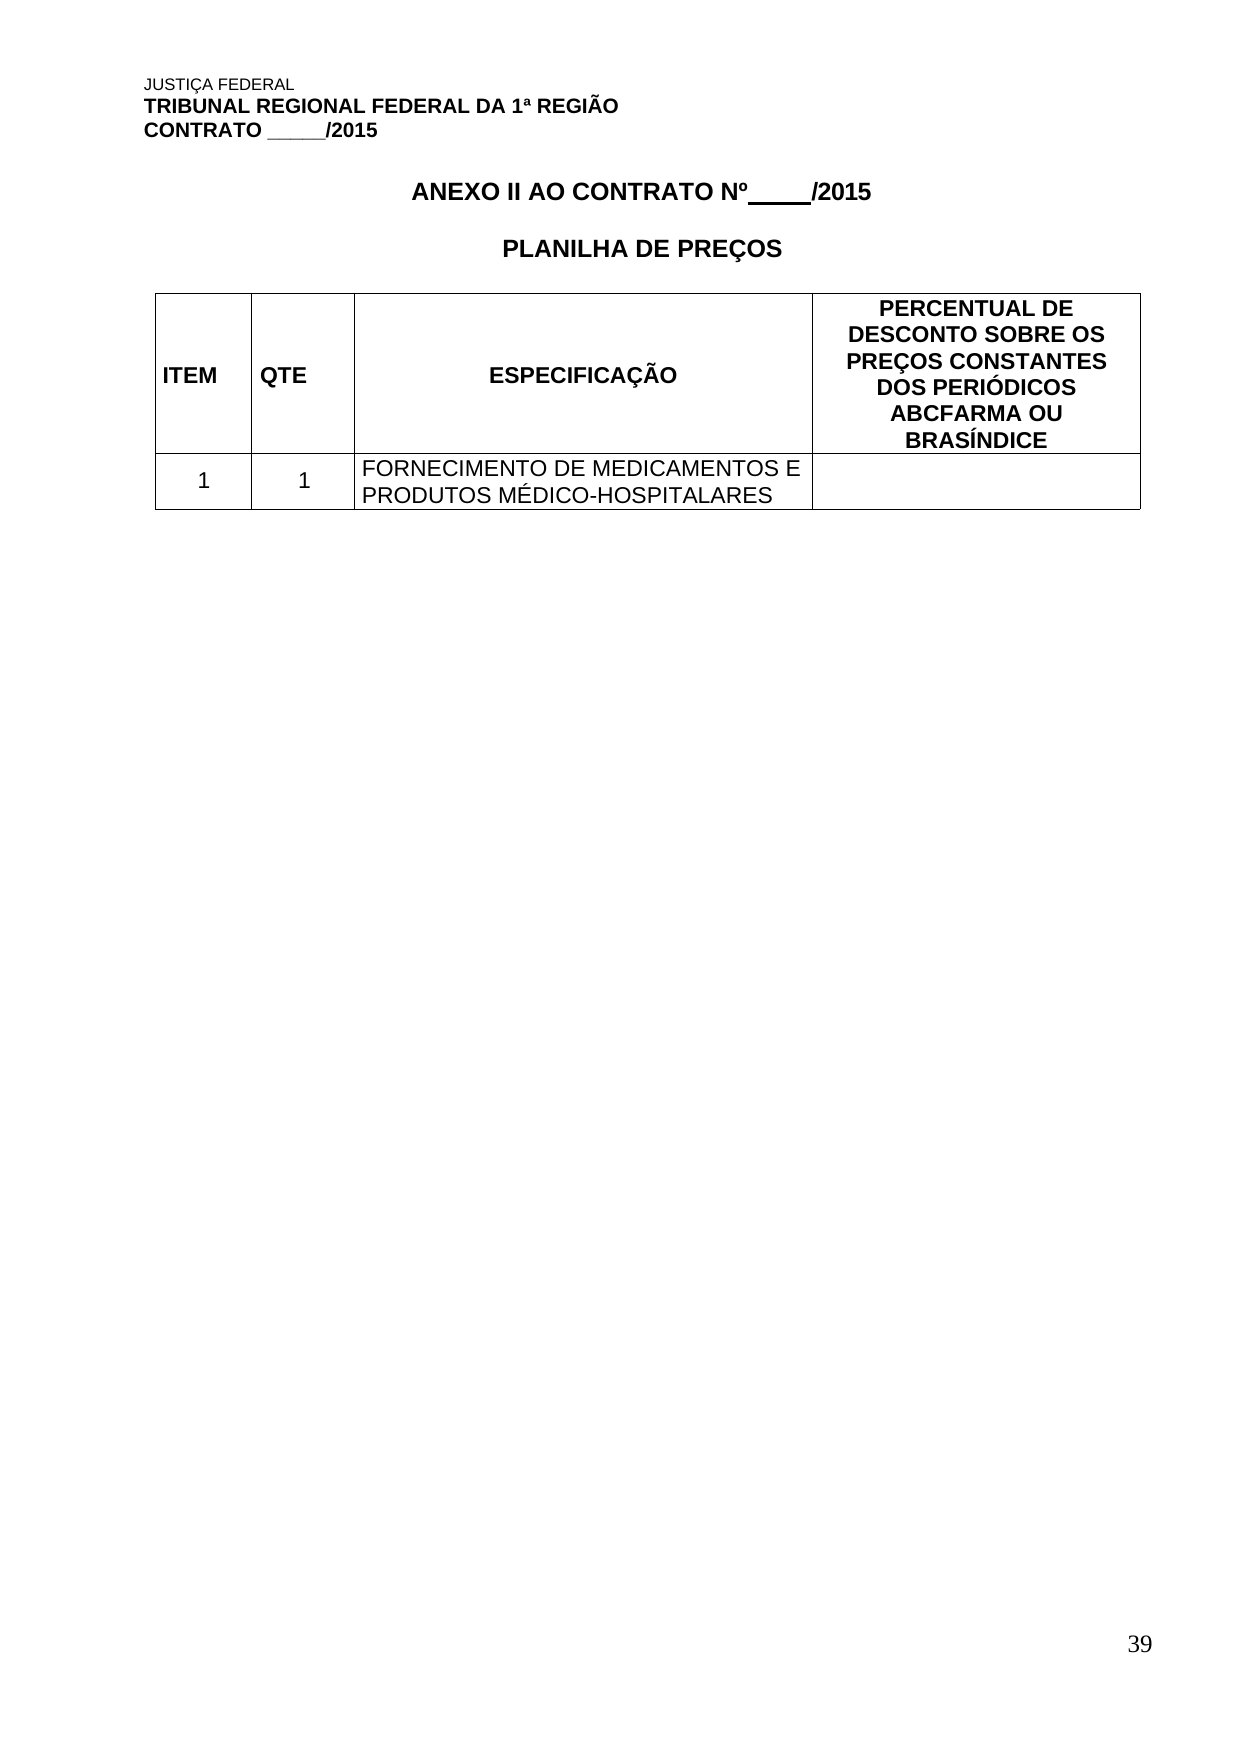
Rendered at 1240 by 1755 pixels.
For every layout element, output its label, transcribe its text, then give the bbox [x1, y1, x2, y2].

table_cell FORNECIMENTO DE MEDICAMENTOS E PRODUTOS MÉDICO-HOSPITALARES [355, 454, 812, 508]
table_cell [813, 454, 1140, 508]
table_cell 1 [252, 454, 354, 508]
table_cell 1 [156, 454, 251, 508]
table_header PERCENTUAL DE DESCONTO SOBRE OS PREÇOS CONSTANTES DOS PERIÓDICOS ABCFARMA OU BRASÍNDICE [813, 294, 1140, 453]
table_header ESPECIFICAÇÃO [355, 294, 812, 453]
table_header QTE [252, 294, 354, 453]
table_header ITEM [156, 294, 251, 453]
text ANEXO II AO CONTRATO Nº /2015 PLANILHA DE PREÇOS [411, 177, 874, 263]
